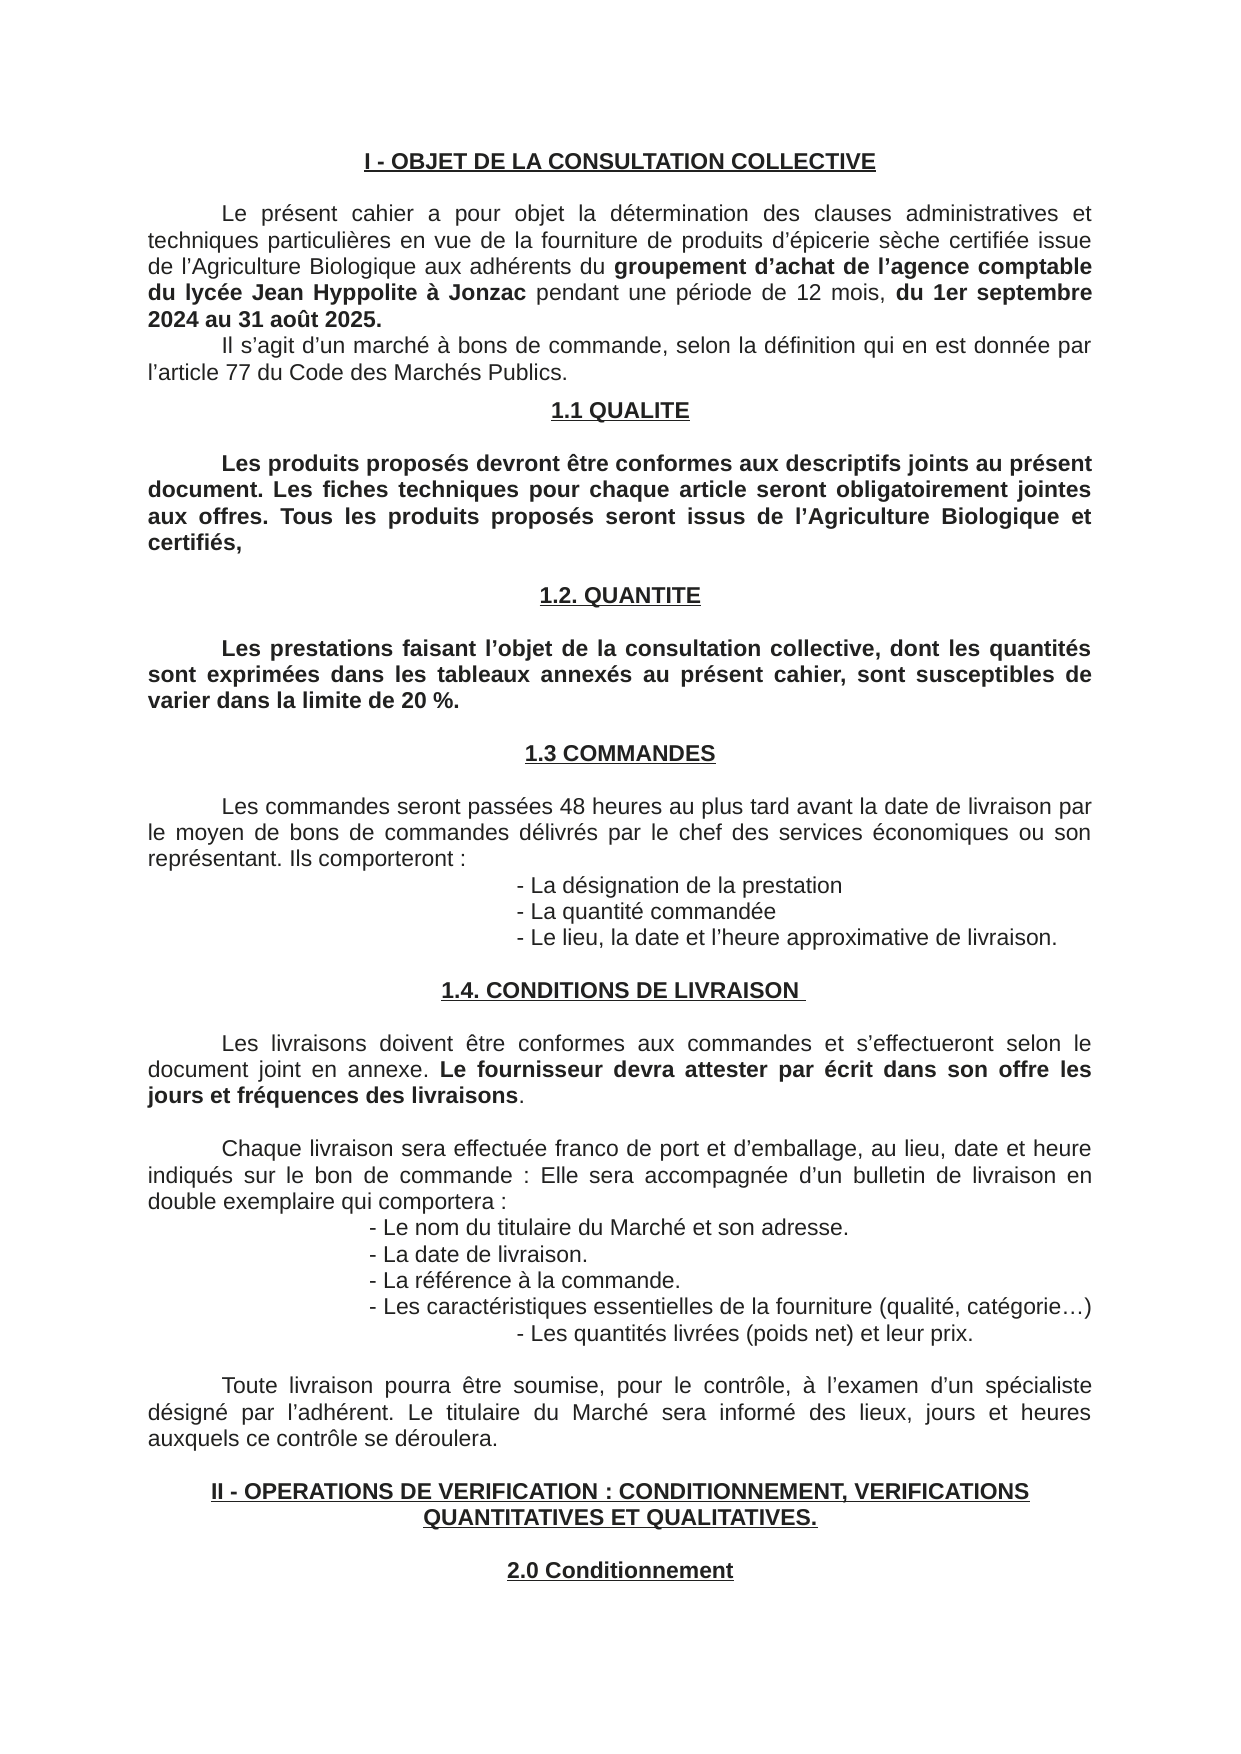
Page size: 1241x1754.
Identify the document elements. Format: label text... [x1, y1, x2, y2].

text - Les caractéristiques essentielles de la fourniture (qualité, catégorie…) - Les quantités livrées (poids net) et leur prix. [148, 1293, 1093, 1346]
text Les livraisons doivent être conformes aux commandes et s’effectueront selon le document joint en annexe. Le fournisseur devra attester par écrit dans son offre les jours et fréquences des livraisons. [148, 1030, 1093, 1109]
text II - OPERATIONS DE VERIFICATION : CONDITIONNEMENT, VERIFICATIONS QUANTITATIVES ET QUALITATIVES. [148, 1478, 1093, 1531]
text 1.4. CONDITIONS DE LIVRAISON [148, 977, 1093, 1003]
text Les prestations faisant l’objet de la consultation collective, dont les quantités sont exprimées dans les tableaux annexés au présent cahier, sont susceptibles de varier dans la limite de 20 %. [148, 634, 1093, 713]
text 2.0 Conditionnement [148, 1557, 1093, 1583]
text Il s’agit d’un marché à bons de commande, selon la définition qui en est donnée par l’article 77 du Code des Marchés Publics. [148, 332, 1093, 385]
text Les commandes seront passées 48 heures au plus tard avant la date de livraison par le moyen de bons de commandes délivrés par le chef des services économiques ou son représentant. Ils comporteront : [148, 793, 1093, 872]
text Les produits proposés devront être conformes aux descriptifs joints au présent document. Les fiches techniques pour chaque article seront obligatoirement jointes aux offres. Tous les produits proposés seront issus de l’Agriculture Biologique et certifiés, [148, 450, 1093, 555]
text - La quantité commandée [148, 898, 1093, 924]
text - Le lieu, la date et l’heure approximative de livraison. [148, 924, 1093, 951]
text I - OBJET DE LA CONSULTATION COLLECTIVE [148, 148, 1093, 174]
text 1.1 QUALITE [148, 397, 1093, 424]
text 1.2. QUANTITE [148, 582, 1093, 608]
text Toute livraison pourra être soumise, pour le contrôle, à l’examen d’un spécialiste désigné par l’adhérent. Le titulaire du Marché sera informé des lieux, jours et heures auxquels ce contrôle se déroulera. [148, 1372, 1093, 1451]
text - La référence à la commande. [148, 1267, 1093, 1293]
text - La désignation de la prestation [148, 872, 1093, 898]
text Chaque livraison sera effectuée franco de port et d’emballage, au lieu, date et heure indiqués sur le bon de commande : Elle sera accompagnée d’un bulletin de livraison en double exemplaire qui comportera : [148, 1135, 1093, 1214]
text - Le nom du titulaire du Marché et son adresse. [148, 1214, 1093, 1241]
text Le présent cahier a pour objet la détermination des clauses administratives et techniques particulières en vue de la fourniture de produits d’épicerie sèche certifiée issue de l’Agriculture Biologique aux adhérents du groupement d’achat de l’agence comptable du lycée Jean Hyppolite à Jonzac pendant une période de 12 mois, du 1er septembre 2024 au 31 août 2025. [148, 200, 1093, 332]
text 1.3 COMMANDES [148, 740, 1093, 766]
text - La date de livraison. [148, 1241, 1093, 1267]
